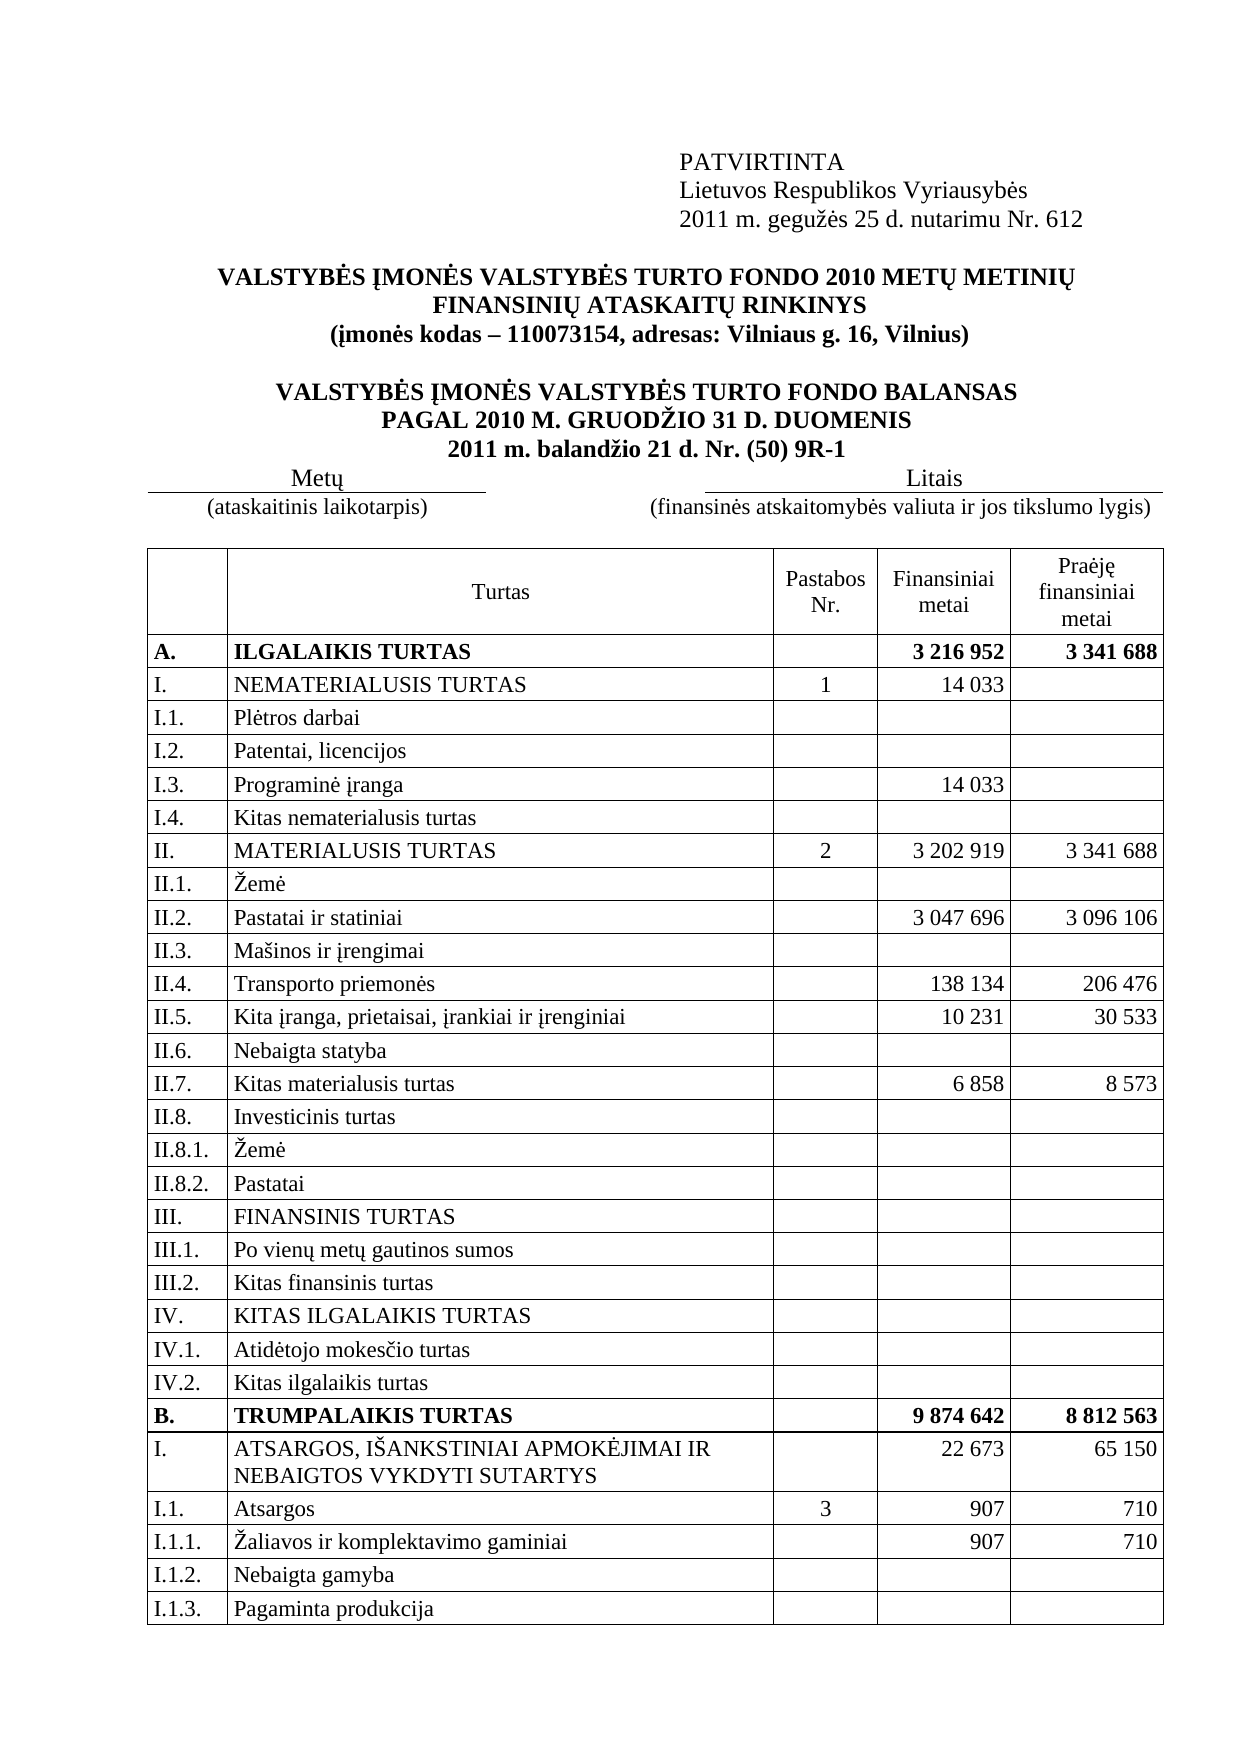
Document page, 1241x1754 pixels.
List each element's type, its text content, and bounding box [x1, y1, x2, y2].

table_cell ILGALAIKIS TURTAS [228, 635, 773, 667]
table_cell [774, 1525, 877, 1557]
table_cell [878, 1134, 1010, 1166]
table_cell [1011, 1559, 1163, 1591]
table_cell [1011, 1100, 1163, 1132]
table_cell 710 [1011, 1492, 1163, 1524]
table_cell 10 231 [878, 1001, 1010, 1033]
table_cell [1011, 1200, 1163, 1232]
table_cell [1011, 868, 1163, 900]
table_cell IV.2. [148, 1366, 227, 1398]
table_cell 65 150 [1011, 1433, 1163, 1491]
table_cell [878, 1592, 1010, 1624]
table_cell KITAS ILGALAIKIS TURTAS [228, 1300, 773, 1332]
table_cell I.3. [148, 768, 227, 800]
table_cell [774, 1300, 877, 1332]
table_cell [774, 1333, 877, 1365]
table_cell II.8. [148, 1100, 227, 1132]
table_cell Kitas materialusis turtas [228, 1067, 773, 1099]
table_cell [1011, 735, 1163, 767]
table_cell II.5. [148, 1001, 227, 1033]
table_cell 9 874 642 [878, 1399, 1010, 1431]
table_cell [774, 1134, 877, 1166]
table_cell Mašinos ir įrengimai [228, 934, 773, 966]
table_cell 8 812 563 [1011, 1399, 1163, 1431]
table_cell [878, 735, 1010, 767]
table_cell [774, 1559, 877, 1591]
table_cell [1011, 1366, 1163, 1398]
table_cell NEMATERIALUSIS TURTAS [228, 668, 773, 700]
text VALSTYBĖS ĮMONĖS VALSTYBĖS TURTO FONDO BALANSAS PAGAL 2010 M. GRUODŽIO 31 D. DUOMENIS [148, 377, 1152, 434]
table_cell [878, 801, 1010, 833]
table_cell 710 [1011, 1525, 1163, 1557]
table_cell Kitas nematerialusis turtas [228, 801, 773, 833]
table_cell [1011, 934, 1163, 966]
text 2011 m. balandžio 21 d. Nr. (50) 9R-1 [148, 434, 1152, 463]
text (įmonės kodas – 110073154, adresas: Vilniaus g. 16, Vilnius) [148, 319, 1152, 348]
table_cell [878, 1266, 1010, 1298]
table_cell II.2. [148, 901, 227, 933]
table_cell Kita įranga, prietaisai, įrankiai ir įrenginiai [228, 1001, 773, 1033]
table_cell Pagaminta produkcija [228, 1592, 773, 1624]
table_cell [1011, 1300, 1163, 1332]
table_cell [774, 1001, 877, 1033]
table_cell Atsargos [228, 1492, 773, 1524]
table_cell [878, 934, 1010, 966]
table_cell MATERIALUSIS TURTAS [228, 834, 773, 867]
table_cell [878, 1167, 1010, 1199]
table_cell [1011, 1167, 1163, 1199]
table_cell [774, 901, 877, 933]
table_cell [878, 1034, 1010, 1066]
table_cell 14 033 [878, 668, 1010, 700]
table_cell [1011, 768, 1163, 800]
text 2011 m. gegužės 25 d. nutarimu Nr. 612 [148, 204, 1152, 233]
table_cell I.1.1. [148, 1525, 227, 1557]
table_cell [1011, 1592, 1163, 1624]
table_cell Programinė įranga [228, 768, 773, 800]
table_cell III.2. [148, 1266, 227, 1298]
table_cell [1011, 668, 1163, 700]
table_cell II.6. [148, 1034, 227, 1066]
table_cell 138 134 [878, 967, 1010, 999]
table_header Turtas [228, 549, 773, 634]
table_cell [1011, 1233, 1163, 1265]
table_cell [878, 1300, 1010, 1332]
table_cell [774, 701, 877, 734]
table_cell IV.1. [148, 1333, 227, 1365]
table_cell [774, 868, 877, 900]
table_cell [774, 768, 877, 800]
table_cell Atidėtojo mokesčio turtas [228, 1333, 773, 1365]
table_cell 6 858 [878, 1067, 1010, 1099]
table_cell [774, 735, 877, 767]
table_cell [774, 1067, 877, 1099]
table_cell [878, 1100, 1010, 1132]
table_cell [1011, 701, 1163, 734]
table_cell II. [148, 834, 227, 867]
table_cell [774, 1592, 877, 1624]
table_cell 3 341 688 [1011, 635, 1163, 667]
table_cell [878, 1233, 1010, 1265]
table_cell I. [148, 1433, 227, 1491]
table_header Finansiniai metai [878, 549, 1010, 634]
table_cell 907 [878, 1525, 1010, 1557]
table_header [486, 463, 705, 492]
table_cell Patentai, licencijos [228, 735, 773, 767]
table_header Praėję finansiniai metai [1011, 549, 1163, 634]
text FINANSINIŲ ATASKAITŲ RINKINYS [148, 291, 1152, 319]
table_cell I.4. [148, 801, 227, 833]
table_header Pastabos Nr. [774, 549, 877, 634]
table_cell [774, 1433, 877, 1491]
table_cell 3 096 106 [1011, 901, 1163, 933]
table_cell FINANSINIS TURTAS [228, 1200, 773, 1232]
table_cell [774, 1034, 877, 1066]
table_header Metų [148, 463, 486, 492]
table_cell 2 [774, 834, 877, 867]
table_cell IV. [148, 1300, 227, 1332]
table_cell [1011, 1266, 1163, 1298]
table_cell II.3. [148, 934, 227, 966]
table_cell Pastatai [228, 1167, 773, 1199]
table_cell Žemė [228, 868, 773, 900]
table_cell Pastatai ir statiniai [228, 901, 773, 933]
table_cell II.8.2. [148, 1167, 227, 1199]
table_cell 3 [774, 1492, 877, 1524]
table_cell 3 216 952 [878, 635, 1010, 667]
table_cell [878, 1559, 1010, 1591]
table_cell A. [148, 635, 227, 667]
table_cell [878, 1333, 1010, 1365]
table_cell [774, 1100, 877, 1132]
table_header [148, 549, 227, 634]
table_cell TRUMPALAIKIS TURTAS [228, 1399, 773, 1431]
table_cell [878, 701, 1010, 734]
table_cell I.1.3. [148, 1592, 227, 1624]
table_cell [878, 1200, 1010, 1232]
table_cell 1 [774, 668, 877, 700]
table_cell [774, 1167, 877, 1199]
table_cell 3 341 688 [1011, 834, 1163, 867]
table_cell I.1. [148, 1492, 227, 1524]
table_cell 22 673 [878, 1433, 1010, 1491]
table_cell II.1. [148, 868, 227, 900]
text (ataskaitinis laikotarpis) (finansinės atskaitomybės valiuta ir jos tikslumo lygis) [148, 493, 1152, 519]
table_cell Žaliavos ir komplektavimo gaminiai [228, 1525, 773, 1557]
table_cell III.1. [148, 1233, 227, 1265]
table_cell Transporto priemonės [228, 967, 773, 999]
table_cell [1011, 1333, 1163, 1365]
table_cell 3 047 696 [878, 901, 1010, 933]
table_cell Investicinis turtas [228, 1100, 773, 1132]
table_cell III. [148, 1200, 227, 1232]
text VALSTYBĖS ĮMONĖS VALSTYBĖS TURTO FONDO 2010 METŲ METINIŲ [148, 262, 1152, 291]
table_cell ATSARGOS, IŠANKSTINIAI APMOKĖJIMAI IR NEBAIGTOS VYKDYTI SUTARTYS [228, 1433, 773, 1491]
table_cell [774, 635, 877, 667]
table_cell 907 [878, 1492, 1010, 1524]
table_cell B. [148, 1399, 227, 1431]
table_header Litais [705, 463, 1163, 492]
text Patvirtinta [148, 147, 1152, 176]
table_cell I.2. [148, 735, 227, 767]
table_cell [774, 967, 877, 999]
table_cell [774, 1233, 877, 1265]
table_cell [1011, 1134, 1163, 1166]
table_cell [774, 1399, 877, 1431]
table_cell Kitas finansinis turtas [228, 1266, 773, 1298]
table_cell [1011, 801, 1163, 833]
table_cell Po vienų metų gautinos sumos [228, 1233, 773, 1265]
table_cell [1011, 1034, 1163, 1066]
table_cell 14 033 [878, 768, 1010, 800]
table_cell I.1.2. [148, 1559, 227, 1591]
table_cell [878, 868, 1010, 900]
table_cell [774, 1266, 877, 1298]
table_cell II.8.1. [148, 1134, 227, 1166]
table_cell Nebaigta gamyba [228, 1559, 773, 1591]
table_cell 206 476 [1011, 967, 1163, 999]
table_cell Plėtros darbai [228, 701, 773, 734]
table_cell II.7. [148, 1067, 227, 1099]
table_cell 30 533 [1011, 1001, 1163, 1033]
table_cell II.4. [148, 967, 227, 999]
table_cell Žemė [228, 1134, 773, 1166]
table_cell 8 573 [1011, 1067, 1163, 1099]
table_cell [774, 1366, 877, 1398]
table_cell [878, 1366, 1010, 1398]
table_cell [774, 1200, 877, 1232]
table_cell [774, 934, 877, 966]
table_cell I. [148, 668, 227, 700]
table_cell [774, 801, 877, 833]
table_cell Kitas ilgalaikis turtas [228, 1366, 773, 1398]
text Lietuvos Respublikos Vyriausybės [148, 176, 1152, 204]
table_cell Nebaigta statyba [228, 1034, 773, 1066]
table_cell 3 202 919 [878, 834, 1010, 867]
table_cell I.1. [148, 701, 227, 734]
